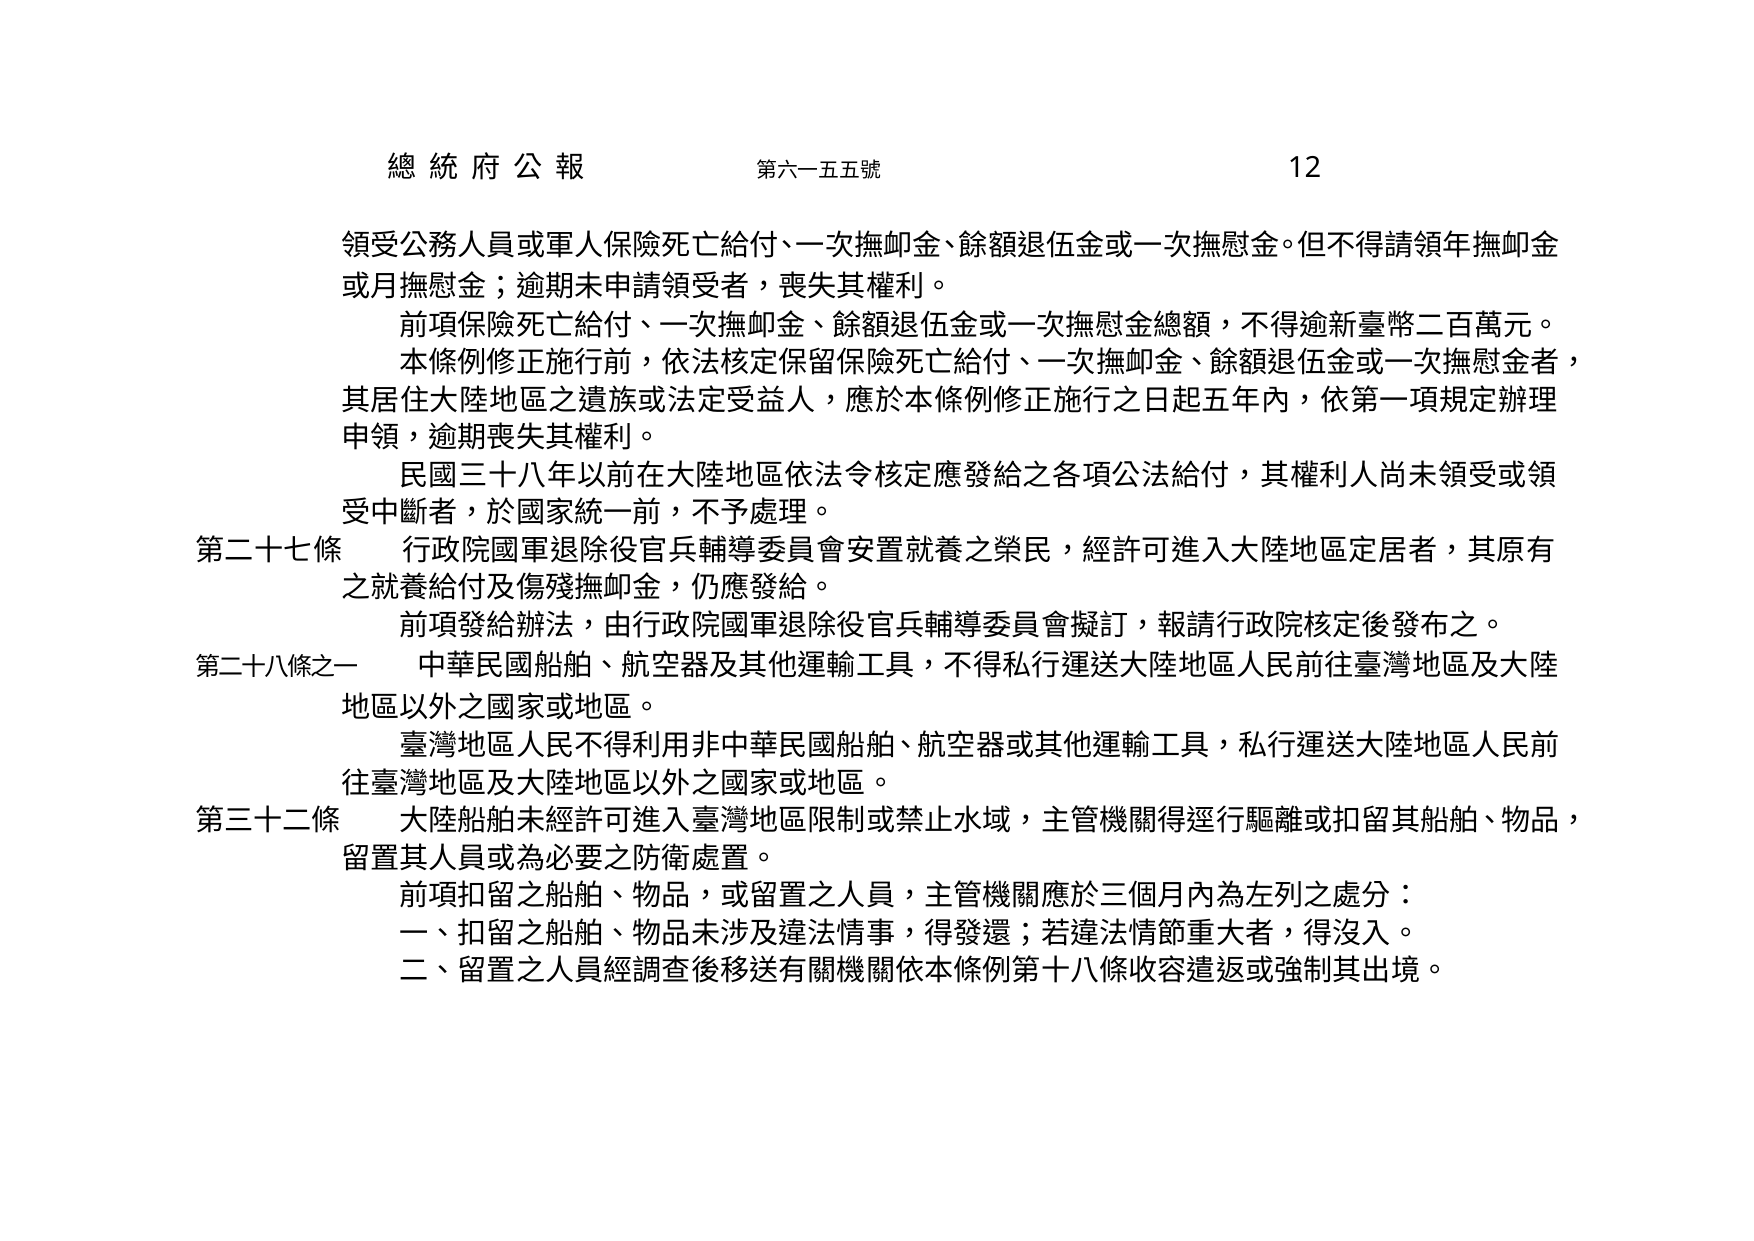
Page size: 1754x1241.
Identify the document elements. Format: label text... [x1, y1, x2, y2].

text 本條例修正施行前，依法核定保留保險死亡給付、一次撫卹金、餘額退伍金或一次撫慰金者，其居住大陸地區之遺族或法定受益人，應於本條例修正施行之日起五年內，依第一項規定辦理申領，逾期喪失其權利。 [341, 342, 1559, 455]
text 第三十二條 大陸船舶未經許可進入臺灣地區限制或禁止水域，主管機關得逕行驅離或扣留其船舶、物品，留置其人員或為必要之防衛處置。 [195, 801, 1559, 876]
text 領受公務人員或軍人保險死亡給付、一次撫卹金、餘額退伍金或一次撫慰金。但不得請領年撫卹金或月撫慰金；逾期未申請領受者，喪失其權利。 [195, 222, 1559, 305]
text 前項扣留之船舶、物品，或留置之人員，主管機關應於三個月內為左列之處分： [341, 876, 1559, 913]
text 第二十七條 行政院國軍退除役官兵輔導委員會安置就養之榮民，經許可進入大陸地區定居者，其原有之就養給付及傷殘撫卹金，仍應發給。 [195, 530, 1559, 605]
text 民國三十八年以前在大陸地區依法令核定應發給之各項公法給付，其權利人尚未領受或領受中斷者，於國家統一前，不予處理。 [341, 455, 1559, 530]
text 前項保險死亡給付、一次撫卹金、餘額退伍金或一次撫慰金總額，不得逾新臺幣二百萬元。 [341, 305, 1559, 342]
text 二、留置之人員經調查後移送有關機關依本條例第十八條收容遣返或強制其出境。 [399, 951, 1559, 988]
text 前項發給辦法，由行政院國軍退除役官兵輔導委員會擬訂，報請行政院核定後發布之。 [341, 605, 1559, 642]
text 臺灣地區人民不得利用非中華民國船舶、航空器或其他運輸工具，私行運送大陸地區人民前往臺灣地區及大陸地區以外之國家或地區。 [341, 726, 1559, 801]
text 第二十八條之一 中華民國船舶、航空器及其他運輸工具，不得私行運送大陸地區人民前往臺灣地區及大陸地區以外之國家或地區。 [195, 642, 1559, 726]
text 一、扣留之船舶、物品未涉及違法情事，得發還；若違法情節重大者，得沒入。 [399, 913, 1559, 951]
